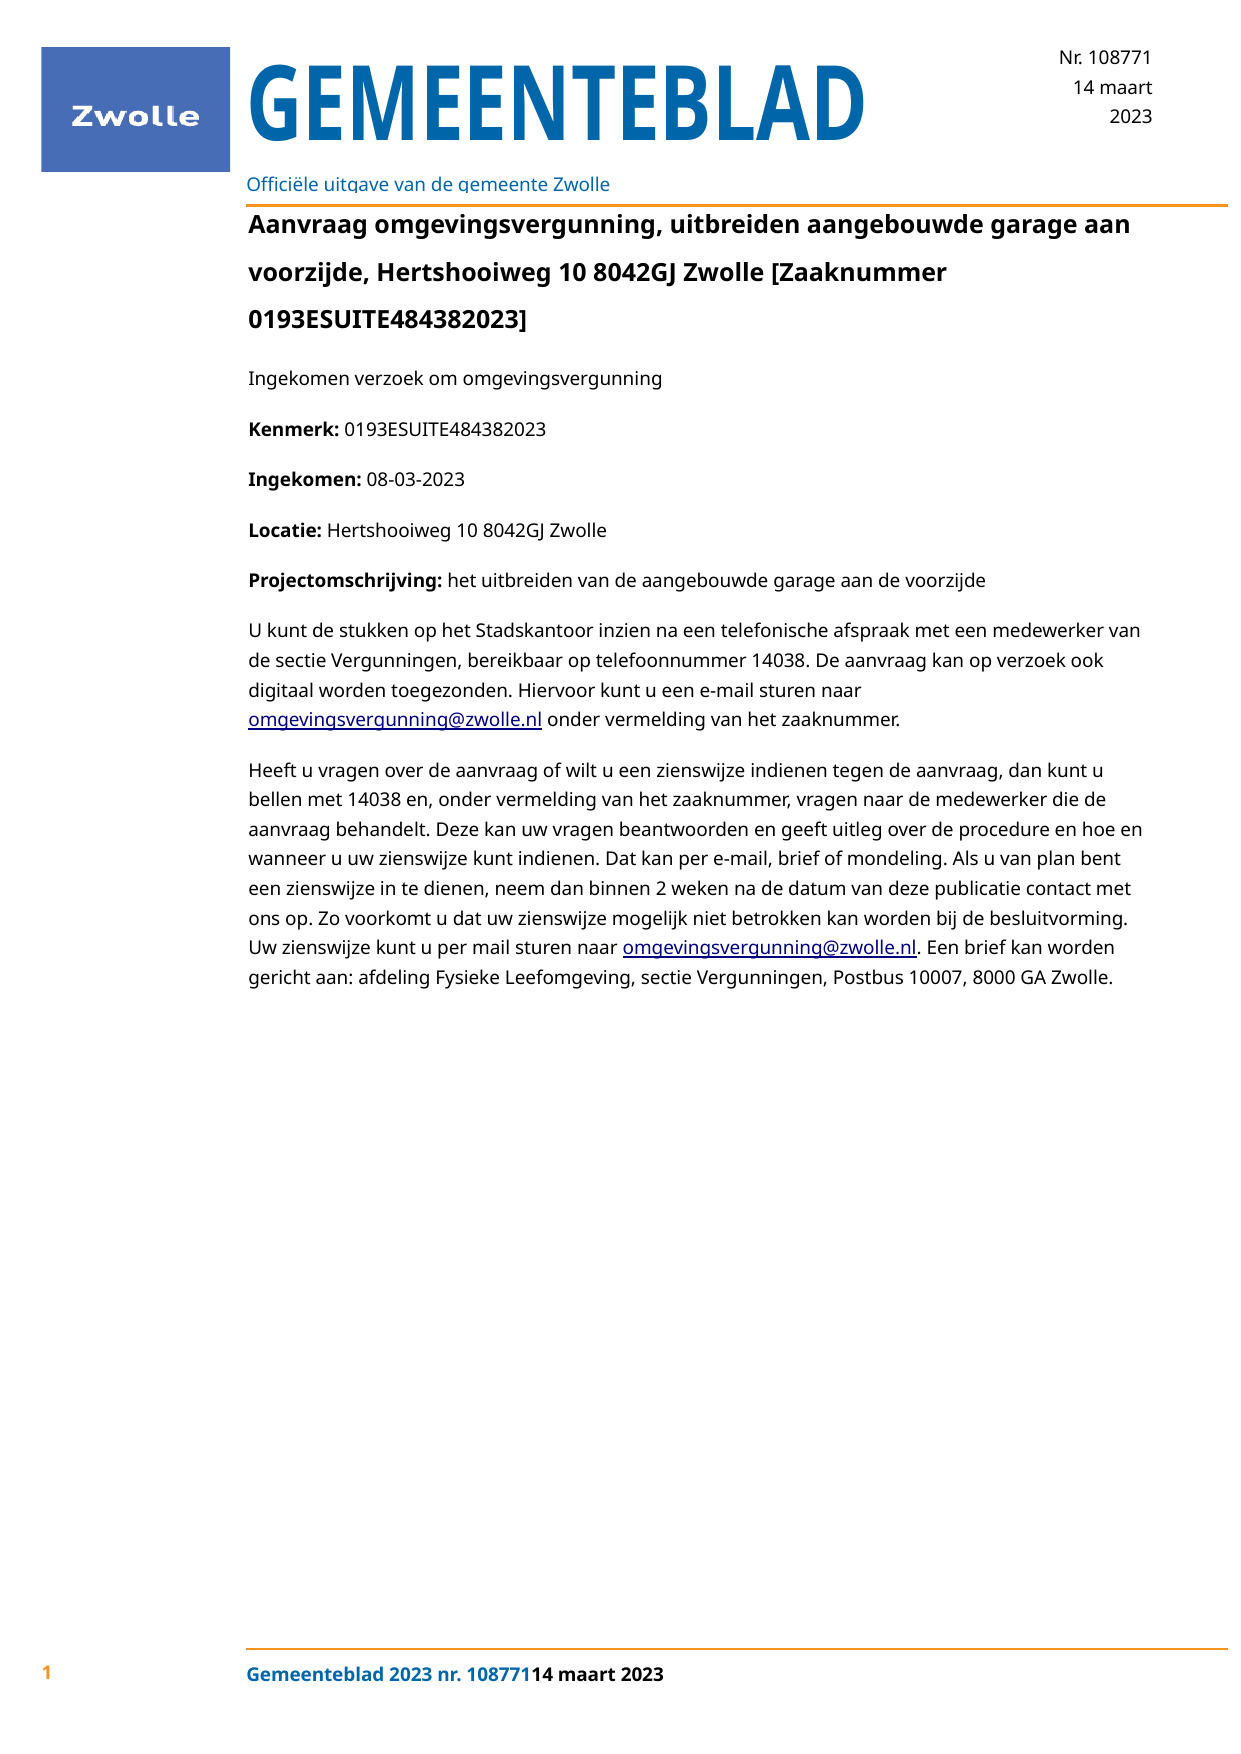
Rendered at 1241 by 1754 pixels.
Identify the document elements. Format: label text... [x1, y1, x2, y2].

text Projectomschrijving: het uitbreiden van de aangebouwde garage aan de voorzijde [248, 567, 1152, 593]
text Ingekomen verzoek om omgevingsvergunning [248, 366, 1152, 391]
picture [41, 47, 231, 172]
text Ingekomen: 08-03-2023 [248, 466, 1152, 492]
text Aanvraag omgevingsvergunning, uitbreiden aangebouwde garage aan voorzijde, Hertshooiweg 10 8042GJ Zwolle [Zaaknummer 0193ESUITE484382023] [248, 207, 1152, 336]
text U kunt de stukken op het Stadskantoor inzien na een telefonische afspraak met een medewerker van de sectie Vergunningen, bereikbaar op telefoonnummer 14038. De aanvraag kan op verzoek ook digitaal worden toegezonden. Hiervoor kunt u een e-mail sturen naar omgevingsvergunning@zwolle.nl onder vermelding van het zaaknummer. [248, 618, 1152, 732]
text Kenmerk: 0193ESUITE484382023 [248, 416, 1152, 442]
text Locatie: Hertshooiweg 10 8042GJ Zwolle [248, 517, 1152, 542]
text Heeft u vragen over de aanvraag of wilt u een zienswijze indienen tegen de aanvraag, dan kunt u bellen met 14038 en, onder vermelding van het zaaknummer, vragen naar de medewerker die de aanvraag behandelt. Deze kan uw vragen beantwoorden en geeft uitleg over de procedure en hoe en wanneer u uw zienswijze kunt indienen. Dat kan per e-mail, brief of mondeling. Als u van plan bent een zienswijze in te dienen, neem dan binnen 2 weken na de datum van deze publicatie contact met ons op. Zo voorkomt u dat uw zienswijze mogelijk niet betrokken kan worden bij de besluitvorming. Uw zienswijze kunt u per mail sturen naar omgevingsvergunning@zwolle.nl. Een brief kan worden gericht aan: afdeling Fysieke Leefomgeving, sectie Vergunningen, Postbus 10007, 8000 GA Zwolle. [248, 757, 1152, 989]
